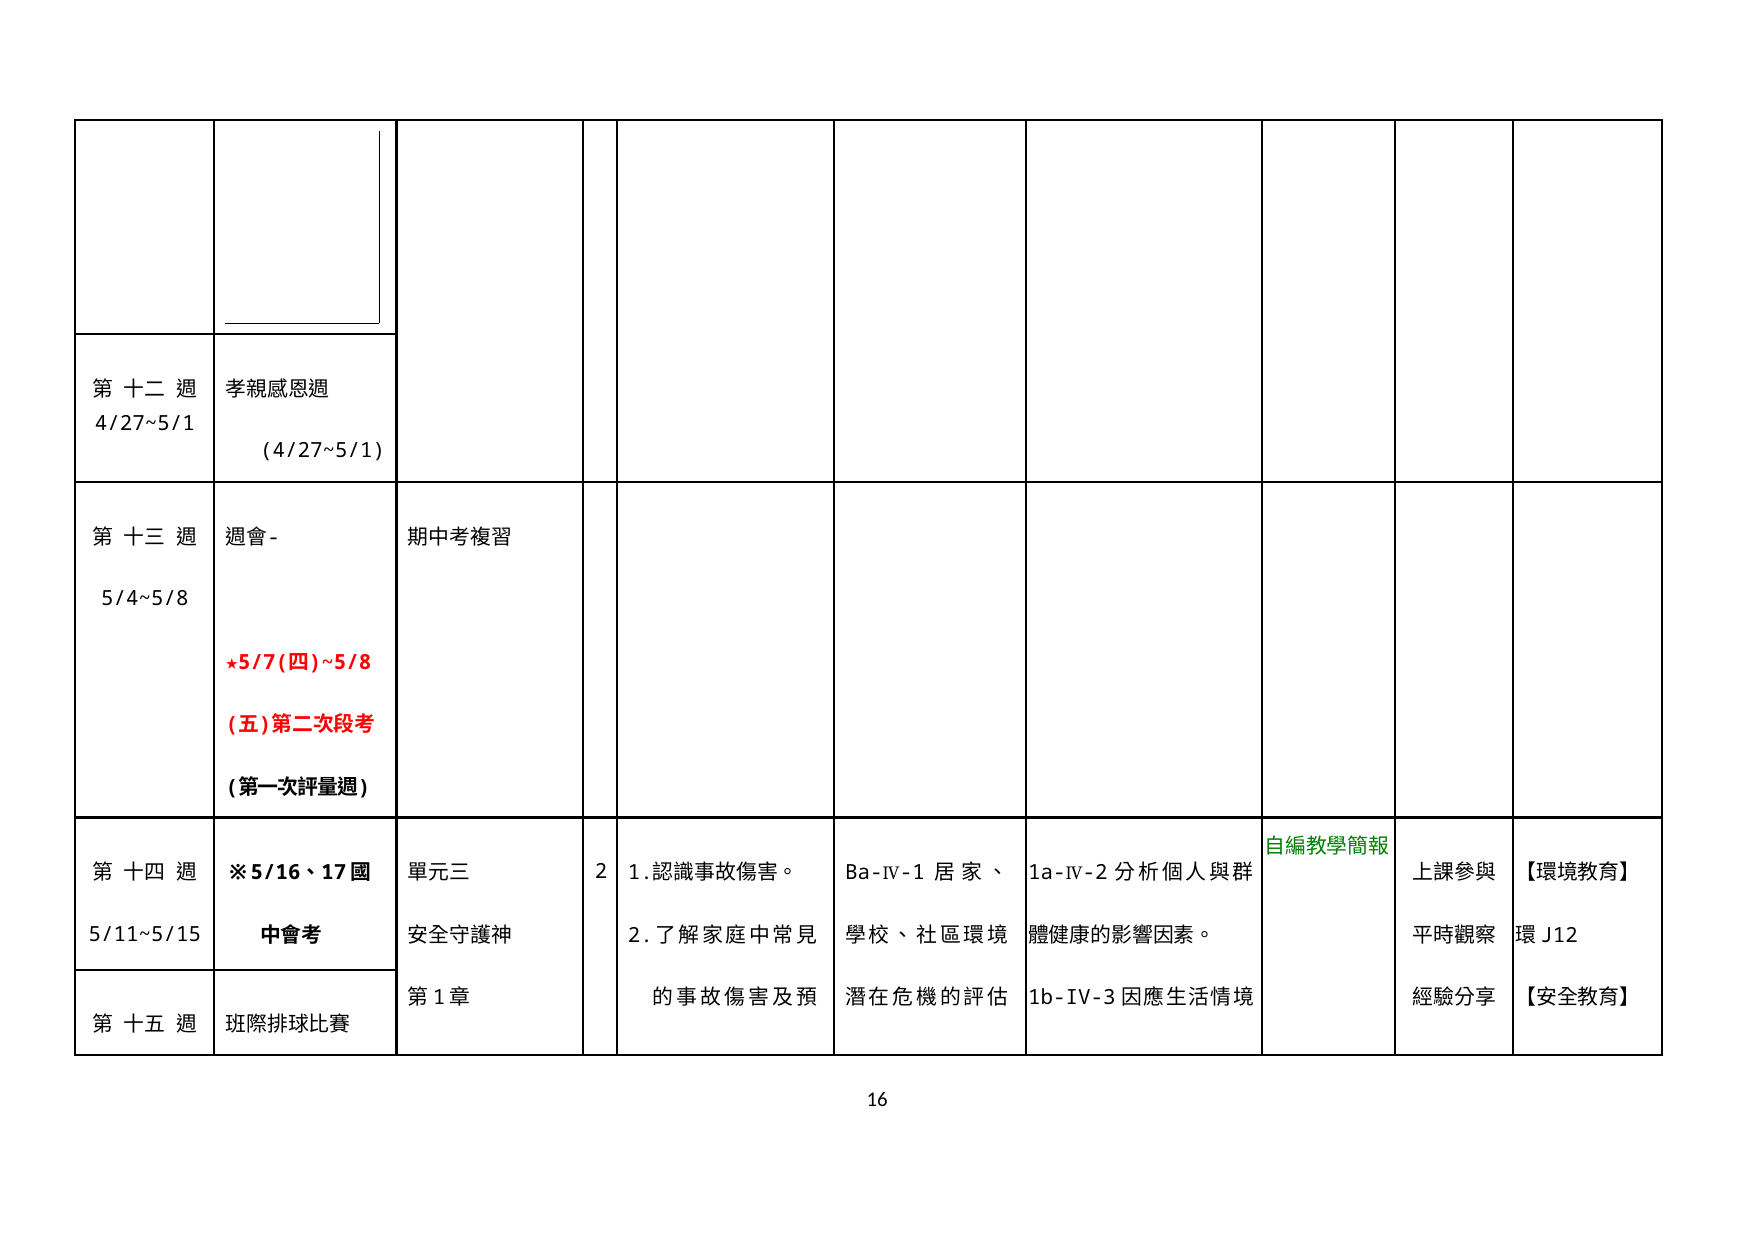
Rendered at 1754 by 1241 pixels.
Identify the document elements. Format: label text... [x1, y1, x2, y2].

table_cell 單元三 安全守護神 第1章 [398, 819, 582, 1054]
table_cell [1514, 483, 1661, 816]
table_cell 期中考複習 [398, 483, 582, 816]
table_cell 第 十四 週 5/11~5/15 [76, 819, 213, 968]
table_cell 第 十二 週 4/27~5/1 [76, 335, 213, 481]
table_cell Ba-Ⅳ-1居家、學校、社區環境潛在危機的評估 [835, 819, 1025, 1054]
table_cell 1a-Ⅳ-2分析個人與群體健康的影響因素。 1b-IV-3因應生活情境 [1027, 819, 1261, 1054]
table_cell [835, 483, 1025, 816]
table_cell 1.認識事故傷害。 2.了解家庭中常見的事故傷害及預 [618, 819, 833, 1054]
table_cell ※5/16、17國中會考 [215, 819, 395, 968]
table_cell 班際排球比賽 [215, 971, 395, 1054]
table_cell [76, 121, 213, 333]
table_cell 2 [584, 819, 616, 1054]
table_cell 【環境教育】 環J12 【安全教育】 [1514, 819, 1661, 1054]
table_cell 自編教學簡報 [1263, 819, 1394, 1054]
table_cell [1514, 121, 1661, 481]
table_cell 上課參與 平時觀察 經驗分享 [1396, 819, 1512, 1054]
table_cell [618, 121, 833, 481]
table_cell 第 十三 週 5/4~5/8 [76, 483, 213, 816]
table_cell [584, 121, 616, 481]
table_cell [618, 483, 833, 816]
table_cell 第 十五 週 [76, 971, 213, 1054]
table_cell [398, 121, 582, 481]
table_cell [584, 483, 616, 816]
table_cell [1027, 121, 1261, 481]
table_cell [1263, 121, 1394, 481]
table_cell [1263, 483, 1394, 816]
table_cell 週會- ★5/7(四)~5/8(五)第二次段考 (第一次評量週) [215, 483, 395, 816]
table_cell 孝親感恩週(4/27~5/1) [215, 335, 395, 481]
table_cell [1027, 483, 1261, 816]
table_cell [835, 121, 1025, 481]
table_cell [1396, 483, 1512, 816]
table_cell [215, 121, 395, 333]
table_cell [1396, 121, 1512, 481]
